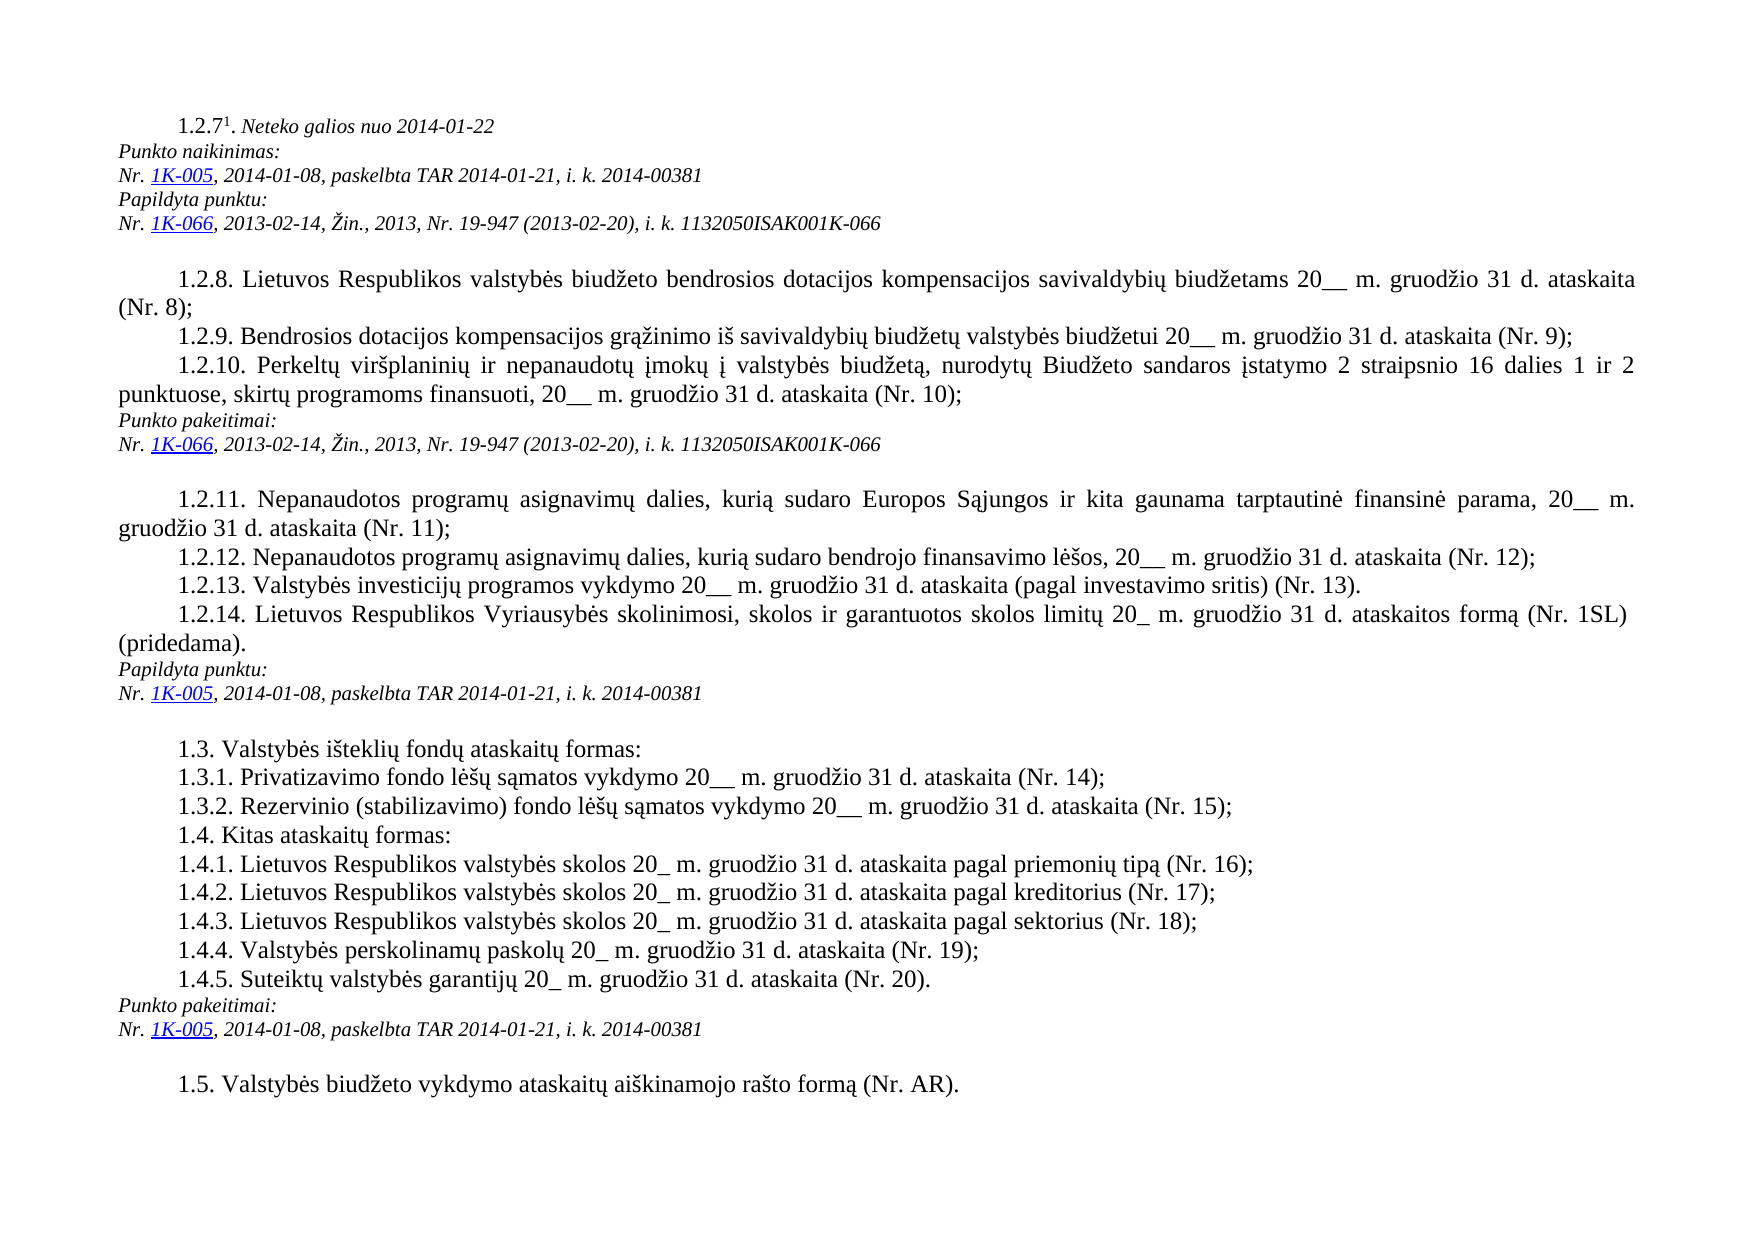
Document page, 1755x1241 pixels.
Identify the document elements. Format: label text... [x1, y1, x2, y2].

text 1.2.14. Lietuvos Respublikos Vyriausybės skolinimosi, skolos ir garantuotos skolos limitų 20_ m. gruodžio 31 d. ataskaitos formą (Nr. 1SL) (pridedama). [118, 599, 1630, 657]
text Punkto pakeitimai: [118, 992, 1636, 1017]
text Papildyta punktu: [118, 187, 1636, 211]
text 1.2.71. Neteko galios nuo 2014-01-22 [118, 112, 1636, 139]
text 1.2.9. Bendrosios dotacijos kompensacijos grąžinimo iš savivaldybių biudžetų valstybės biudžetui 20__ m. gruodžio 31 d. ataskaita (Nr. 9); [118, 321, 1636, 350]
text 1.3.2. Rezervinio (stabilizavimo) fondo lėšų sąmatos vykdymo 20__ m. gruodžio 31 d. ataskaita (Nr. 15); [118, 791, 1636, 820]
text 1.2.10. Perkeltų viršplaninių ir nepanaudotų įmokų į valstybės biudžetą, nurodytų Biudžeto sandaros įstatymo 2 straipsnio 16 dalies 1 ir 2 punktuose, skirtų programoms finansuoti, 20__ m. gruodžio 31 d. ataskaita (Nr. 10); [118, 350, 1636, 407]
text 1.4.2. Lietuvos Respublikos valstybės skolos 20_ m. gruodžio 31 d. ataskaita pagal kreditorius (Nr. 17); [118, 877, 1630, 906]
text 1.2.11. Nepanaudotos programų asignavimų dalies, kurią sudaro Europos Sąjungos ir kita gaunama tarptautinė finansinė parama, 20__ m. gruodžio 31 d. ataskaita (Nr. 11); [118, 484, 1636, 542]
text Nr. 1K-005, 2014-01-08, paskelbta TAR 2014-01-21, i. k. 2014-00381 [118, 681, 1636, 705]
text 1.2.13. Valstybės investicijų programos vykdymo 20__ m. gruodžio 31 d. ataskaita (pagal investavimo sritis) (Nr. 13). [118, 571, 1636, 599]
text 1.4.3. Lietuvos Respublikos valstybės skolos 20_ m. gruodžio 31 d. ataskaita pagal sektorius (Nr. 18); [118, 906, 1630, 935]
text Punkto naikinimas: [118, 139, 1636, 163]
text Nr. 1K-066, 2013-02-14, Žin., 2013, Nr. 19-947 (2013-02-20), i. k. 1132050ISAK001K-066 [118, 432, 1636, 456]
text Nr. 1K-066, 2013-02-14, Žin., 2013, Nr. 19-947 (2013-02-20), i. k. 1132050ISAK001K-066 [118, 211, 1636, 235]
text 1.2.12. Nepanaudotos programų asignavimų dalies, kurią sudaro bendrojo finansavimo lėšos, 20__ m. gruodžio 31 d. ataskaita (Nr. 12); [118, 542, 1636, 571]
text Punkto pakeitimai: [118, 407, 1636, 432]
text Papildyta punktu: [118, 657, 1636, 681]
text 1.4.4. Valstybės perskolinamų paskolų 20_ m. gruodžio 31 d. ataskaita (Nr. 19); [118, 935, 1630, 964]
text 1.2.8. Lietuvos Respublikos valstybės biudžeto bendrosios dotacijos kompensacijos savivaldybių biudžetams 20__ m. gruodžio 31 d. ataskaita (Nr. 8); [118, 264, 1636, 321]
text Nr. 1K-005, 2014-01-08, paskelbta TAR 2014-01-21, i. k. 2014-00381 [118, 1017, 1636, 1041]
text 1.4.1. Lietuvos Respublikos valstybės skolos 20_ m. gruodžio 31 d. ataskaita pagal priemonių tipą (Nr. 16); [118, 849, 1630, 877]
text 1.5. Valstybės biudžeto vykdymo ataskaitų aiškinamojo rašto formą (Nr. AR). [118, 1069, 1636, 1098]
text Nr. 1K-005, 2014-01-08, paskelbta TAR 2014-01-21, i. k. 2014-00381 [118, 163, 1636, 187]
text 1.4. Kitas ataskaitų formas: [118, 820, 1630, 849]
text 1.3. Valstybės išteklių fondų ataskaitų formas: [118, 734, 1636, 762]
text 1.4.5. Suteiktų valstybės garantijų 20_ m. gruodžio 31 d. ataskaita (Nr. 20). [118, 964, 1630, 992]
text 1.3.1. Privatizavimo fondo lėšų sąmatos vykdymo 20__ m. gruodžio 31 d. ataskaita (Nr. 14); [118, 762, 1636, 791]
